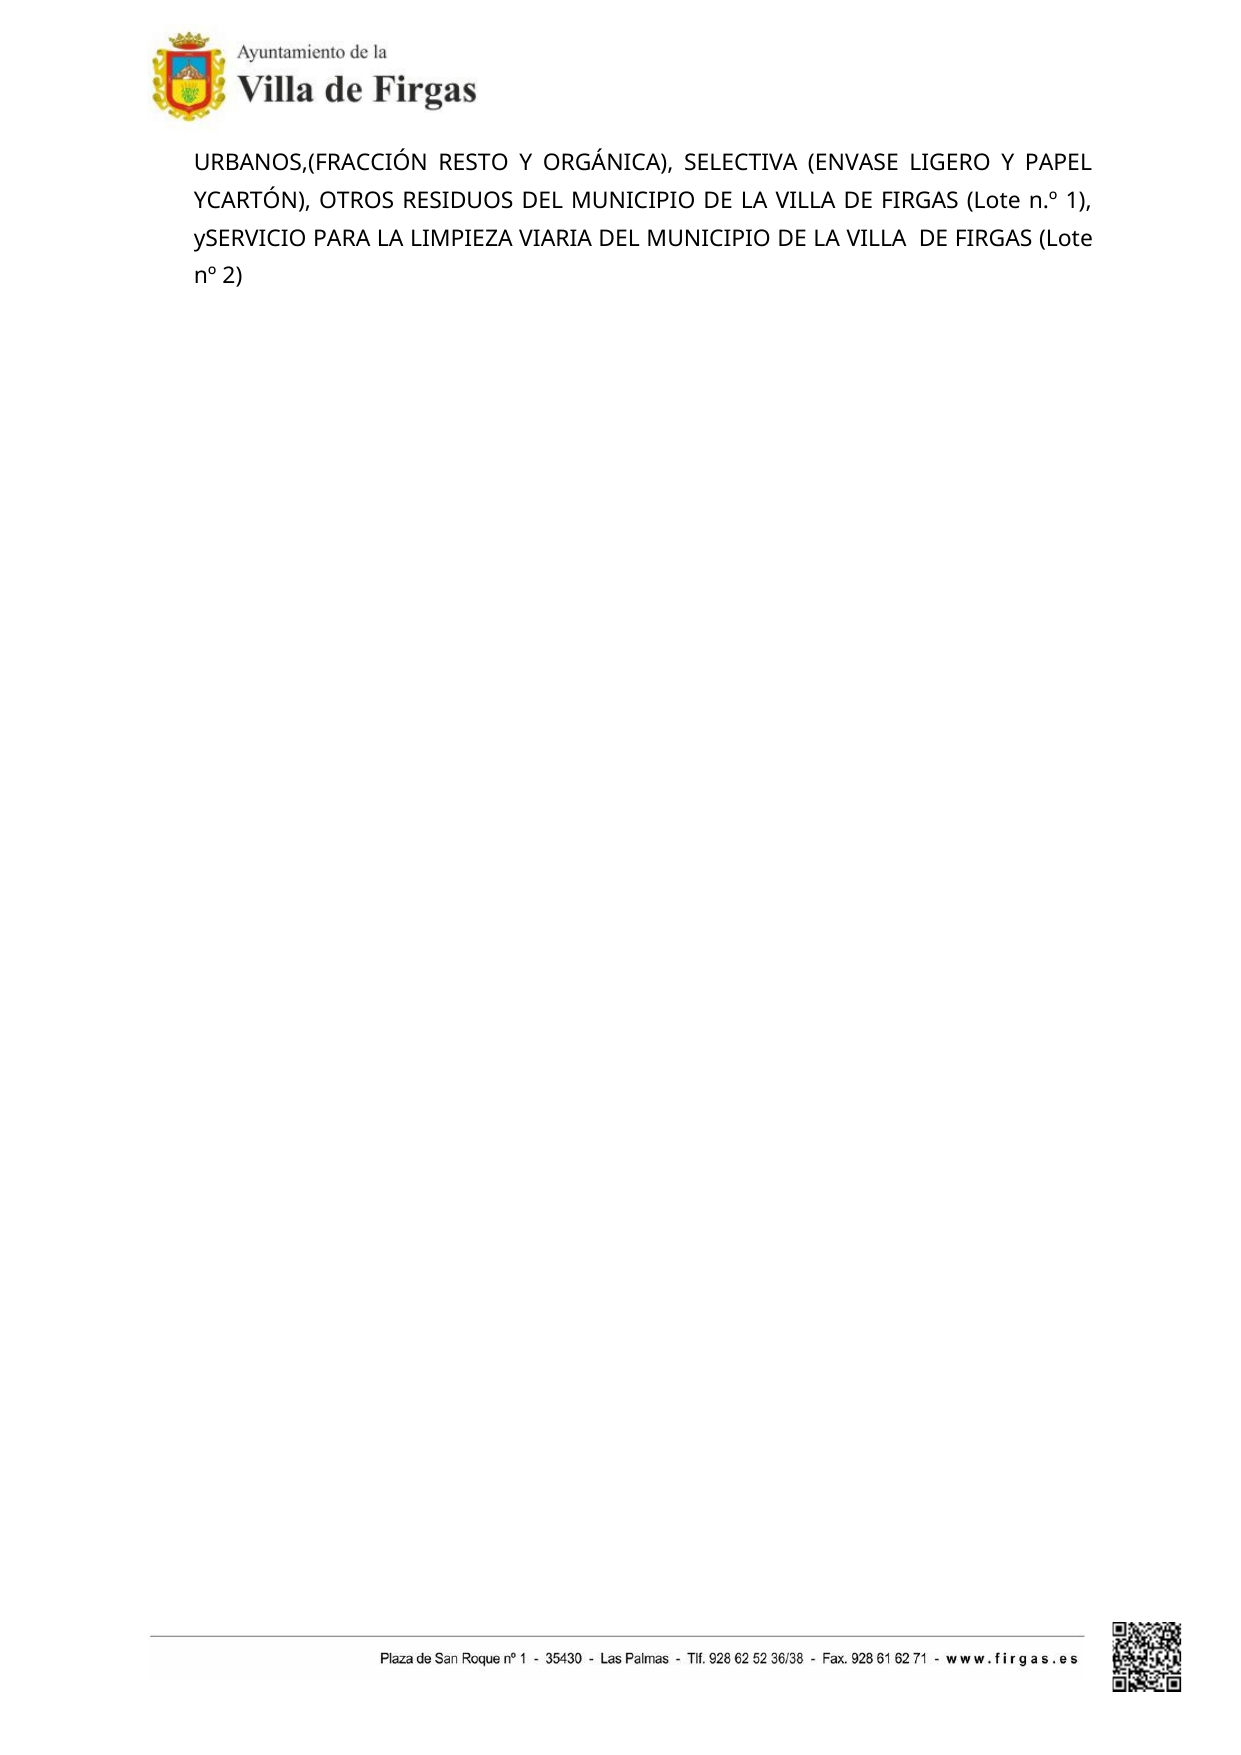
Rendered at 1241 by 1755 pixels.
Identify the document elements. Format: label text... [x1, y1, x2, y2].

list URBANOS,(FRACCIÓN RESTO Y ORGÁNICA), SELECTIVA (ENVASE LIGERO Y PAPEL YCARTÓN), OTROS RESIDUOS DEL MUNICIPIO DE LA VILLA DE FIRGAS (Lote n.º 1), ySERVICIO PARA LA LIMPIEZA VIARIA DEL MUNICIPIO DE LA VILLA DE FIRGAS (Lote nº 2) [162, 146, 1093, 291]
